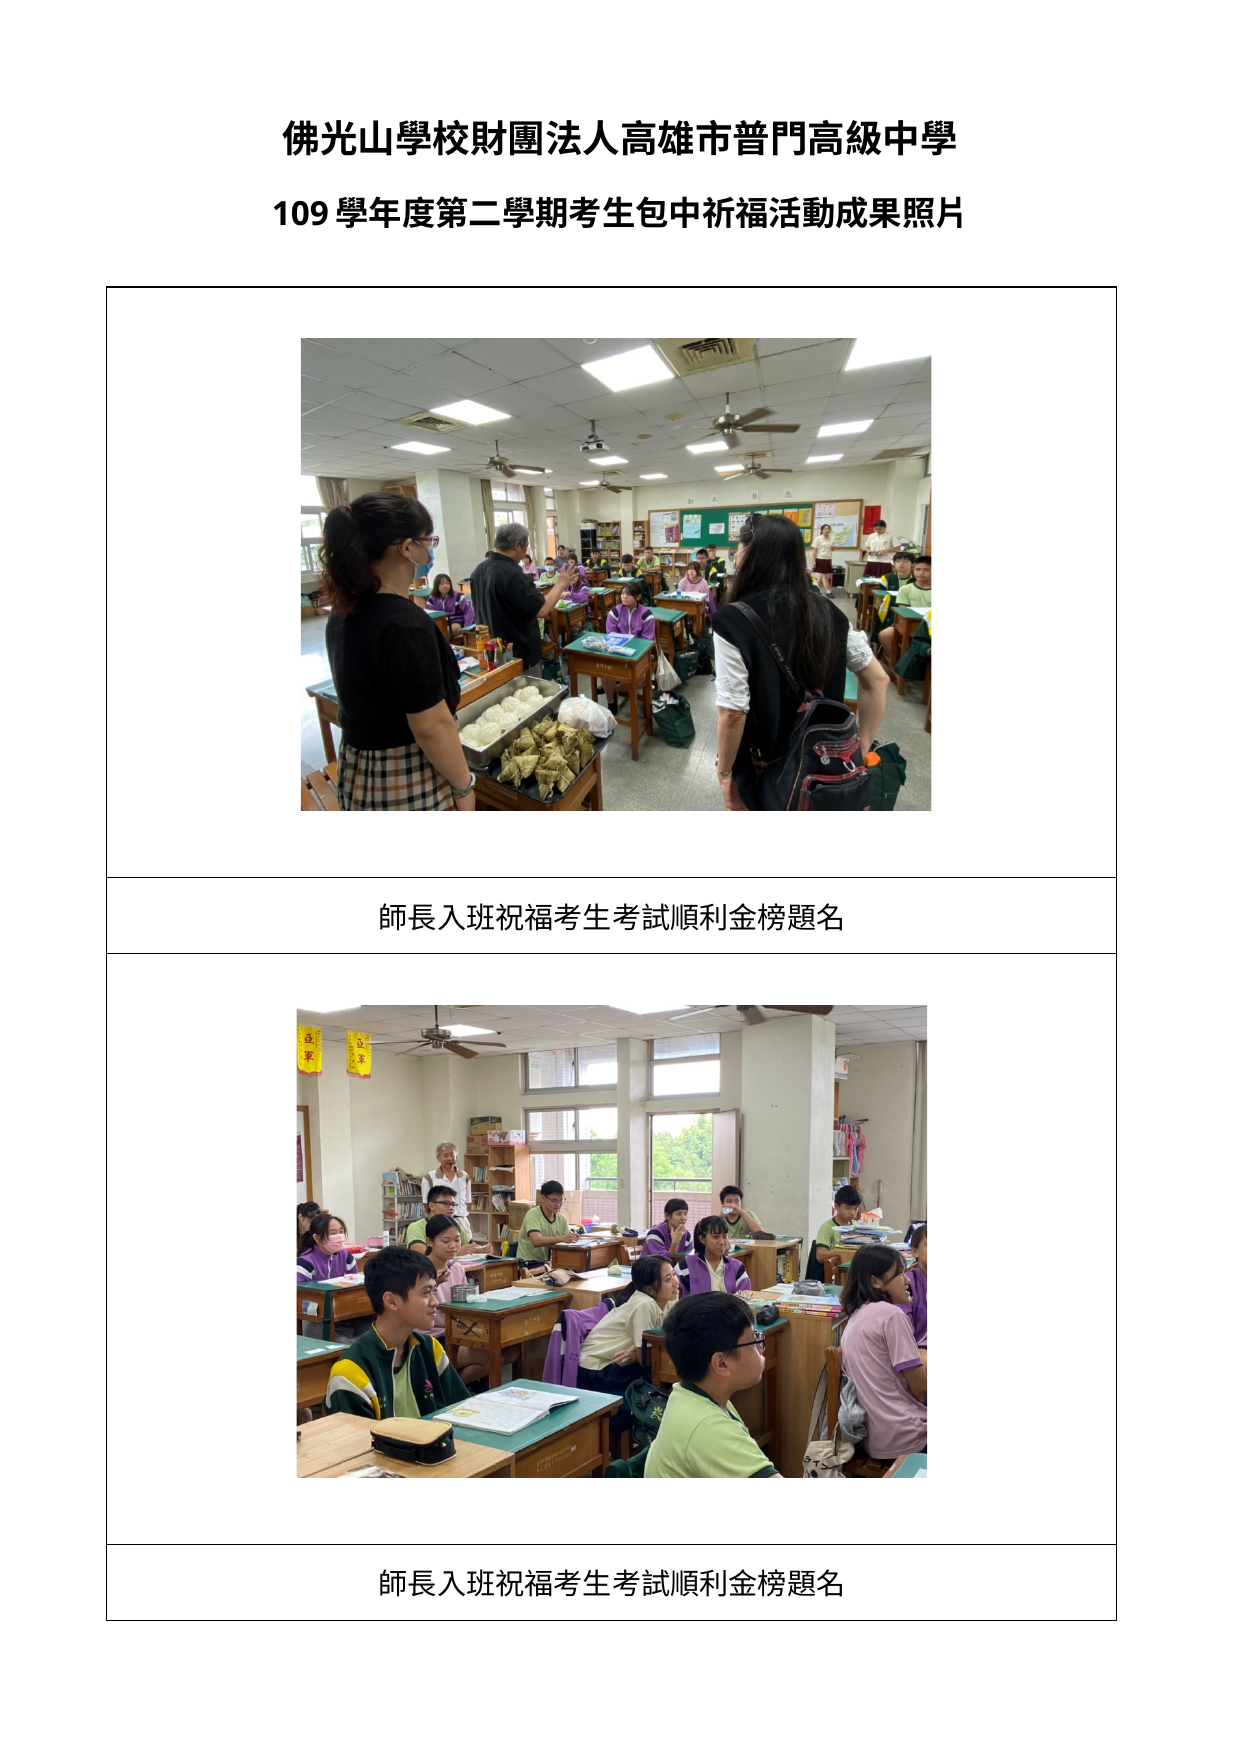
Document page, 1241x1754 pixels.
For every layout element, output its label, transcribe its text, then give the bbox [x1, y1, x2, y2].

picture [300, 338, 932, 811]
table_cell 師長入班祝福考生考試順利金榜題名 [107, 1545, 1116, 1619]
text 佛光山學校財團法人高雄市普門高級中學 [118, 99, 1122, 174]
text 109學年度第二學期考生包中祈福活動成果照片 [118, 174, 1122, 249]
table_cell 師長入班祝福考生考試順利金榜題名 [107, 878, 1116, 953]
picture [296, 1005, 928, 1478]
table_header [107, 288, 1116, 877]
table_cell [107, 954, 1116, 1543]
